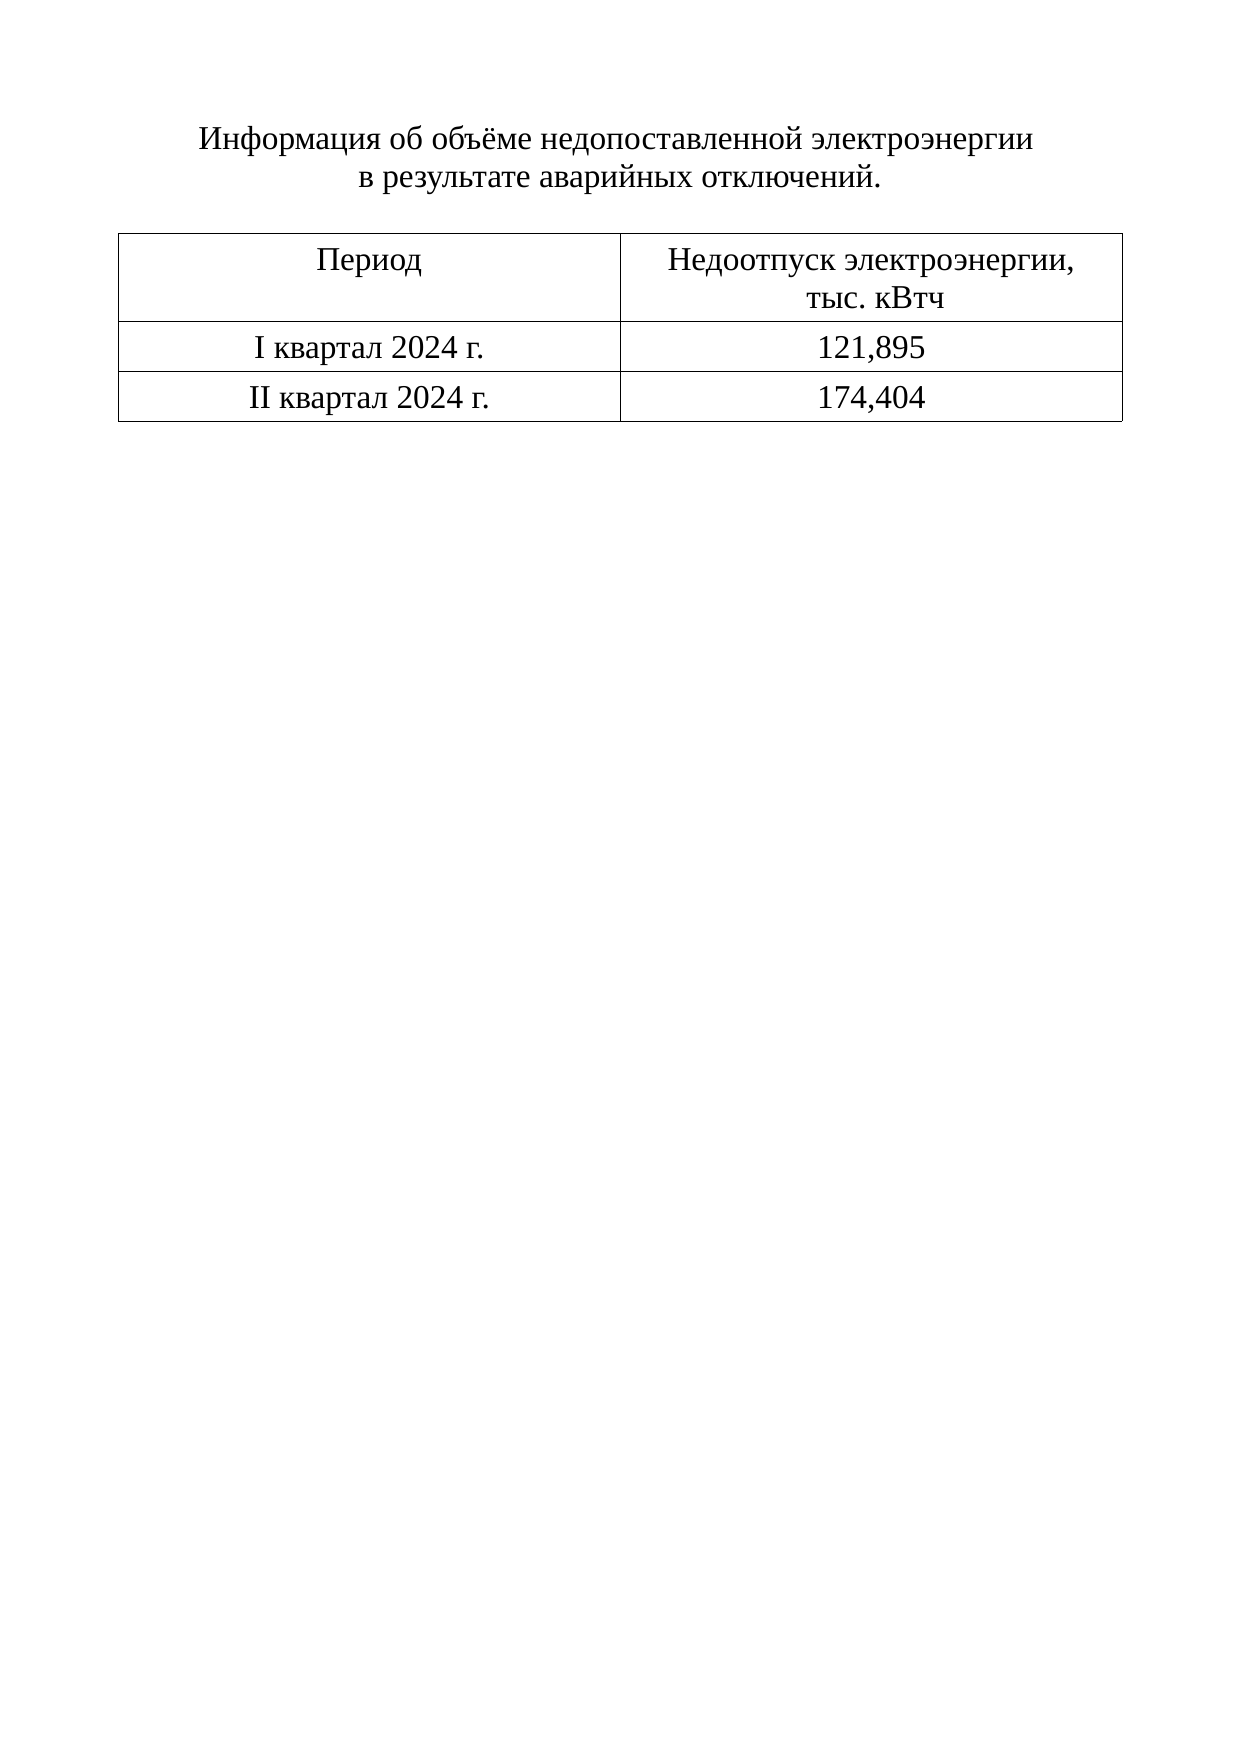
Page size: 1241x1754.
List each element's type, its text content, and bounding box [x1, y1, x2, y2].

table_header Период [119, 234, 620, 321]
table_cell I квартал 2024 г. [119, 322, 620, 371]
table_cell II квартал 2024 г. [119, 372, 620, 421]
table_header Недоотпуск электроэнергии, тыс. кВтч [621, 234, 1122, 321]
table_cell 174,404 [621, 372, 1122, 421]
text в результате аварийных отключений. [118, 156, 1122, 195]
text Информация об объёме недопоставленной электроэнергии [118, 118, 1122, 156]
table_cell 121,895 [621, 322, 1122, 371]
